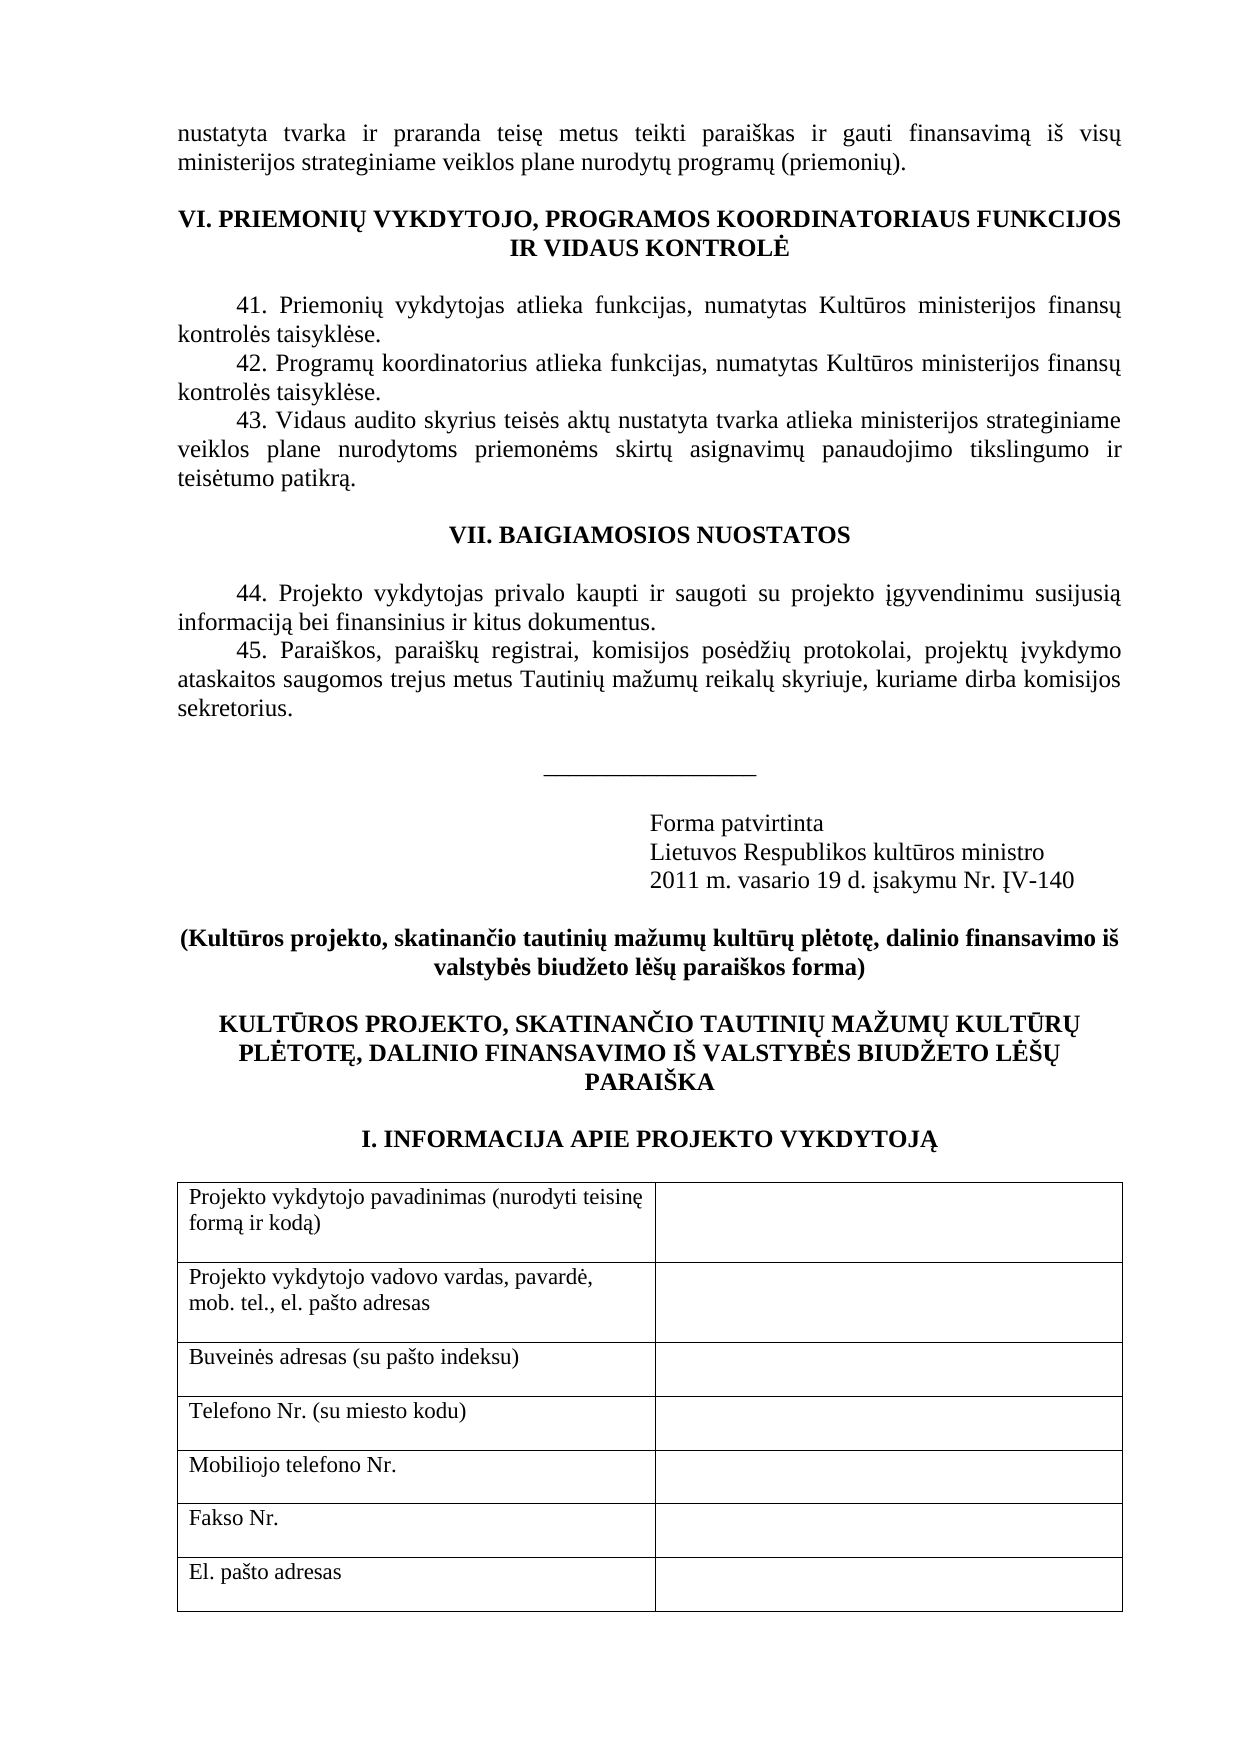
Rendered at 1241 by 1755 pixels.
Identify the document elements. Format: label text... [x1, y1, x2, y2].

text (Kultūros projekto, skatinančio tautinių mažumų kultūrų plėtotę, dalinio finansavimo iš valstybės biudžeto lėšų paraiškos forma) [177, 923, 1122, 981]
table_header Projekto vykdytojo pavadinimas (nurodyti teisinę formą ir kodą) [178, 1183, 655, 1262]
table_header [656, 1183, 1122, 1262]
table_cell Projekto vykdytojo vadovo vardas, pavardė, mob. tel., el. pašto adresas [178, 1263, 655, 1342]
table_cell Telefono Nr. (su miesto kodu) [178, 1397, 655, 1449]
text Lietuvos Respublikos kultūros ministro [649, 837, 1122, 866]
table_cell Mobiliojo telefono Nr. [178, 1451, 655, 1503]
text 42. Programų koordinatorius atlieka funkcijas, numatytas Kultūros ministerijos finansų kontrolės taisyklėse. [177, 348, 1122, 406]
text KULTŪROS PROJEKTO, SKATINANČIO TAUTINIŲ MAŽUMŲ KULTŪRŲ PLĖTOTĘ, DALINIO FINANSAVIMO IŠ VALSTYBĖS BIUDŽETO LĖŠŲ PARAIŠKA [177, 1009, 1122, 1096]
text 45. Paraiškos, paraiškų registrai, komisijos posėdžių protokolai, projektų įvykdymo ataskaitos saugomos trejus metus Tautinių mažumų reikalų skyriuje, kuriame dirba komisijos sekretorius. [177, 636, 1122, 722]
text 41. Priemonių vykdytojas atlieka funkcijas, numatytas Kultūros ministerijos finansų kontrolės taisyklėse. [177, 291, 1122, 348]
text Forma patvirtinta [649, 808, 1122, 837]
text VII. BAIGIAMOSIOS NUOSTATOS [177, 521, 1122, 549]
text 2011 m. vasario 19 d. įsakymu Nr. ĮV-140 [649, 866, 1122, 894]
table_cell [656, 1343, 1122, 1396]
text 44. Projekto vykdytojas privalo kaupti ir saugoti su projekto įgyvendinimu susijusią informaciją bei finansinius ir kitus dokumentus. [177, 578, 1122, 636]
table_cell [656, 1397, 1122, 1449]
text 43. Vidaus audito skyrius teisės aktų nustatyta tvarka atlieka ministerijos strateginiame veiklos plane nurodytoms priemonėms skirtų asignavimų panaudojimo tikslingumo ir teisėtumo patikrą. [177, 406, 1122, 492]
text nustatyta tvarka ir praranda teisę metus teikti paraiškas ir gauti finansavimą iš visų ministerijos strateginiame veiklos plane nurodytų programų (priemonių). [177, 118, 1122, 176]
table_cell El. pašto adresas [178, 1558, 655, 1611]
table_cell [656, 1451, 1122, 1503]
table_cell [656, 1263, 1122, 1342]
table_cell Fakso Nr. [178, 1504, 655, 1557]
table_cell Buveinės adresas (su pašto indeksu) [178, 1343, 655, 1396]
table_cell [656, 1504, 1122, 1557]
text VI. PRIEMONIŲ VYKDYTOJO, PROGRAMOS KOORDINATORIAUS FUNKCIJOS IR VIDAUS KONTROLĖ [177, 204, 1122, 262]
text I. INFORMACIJA APIE PROJEKTO VYKDYTOJĄ [177, 1124, 1122, 1153]
table_cell [656, 1558, 1122, 1611]
text _________________ [177, 751, 1122, 779]
